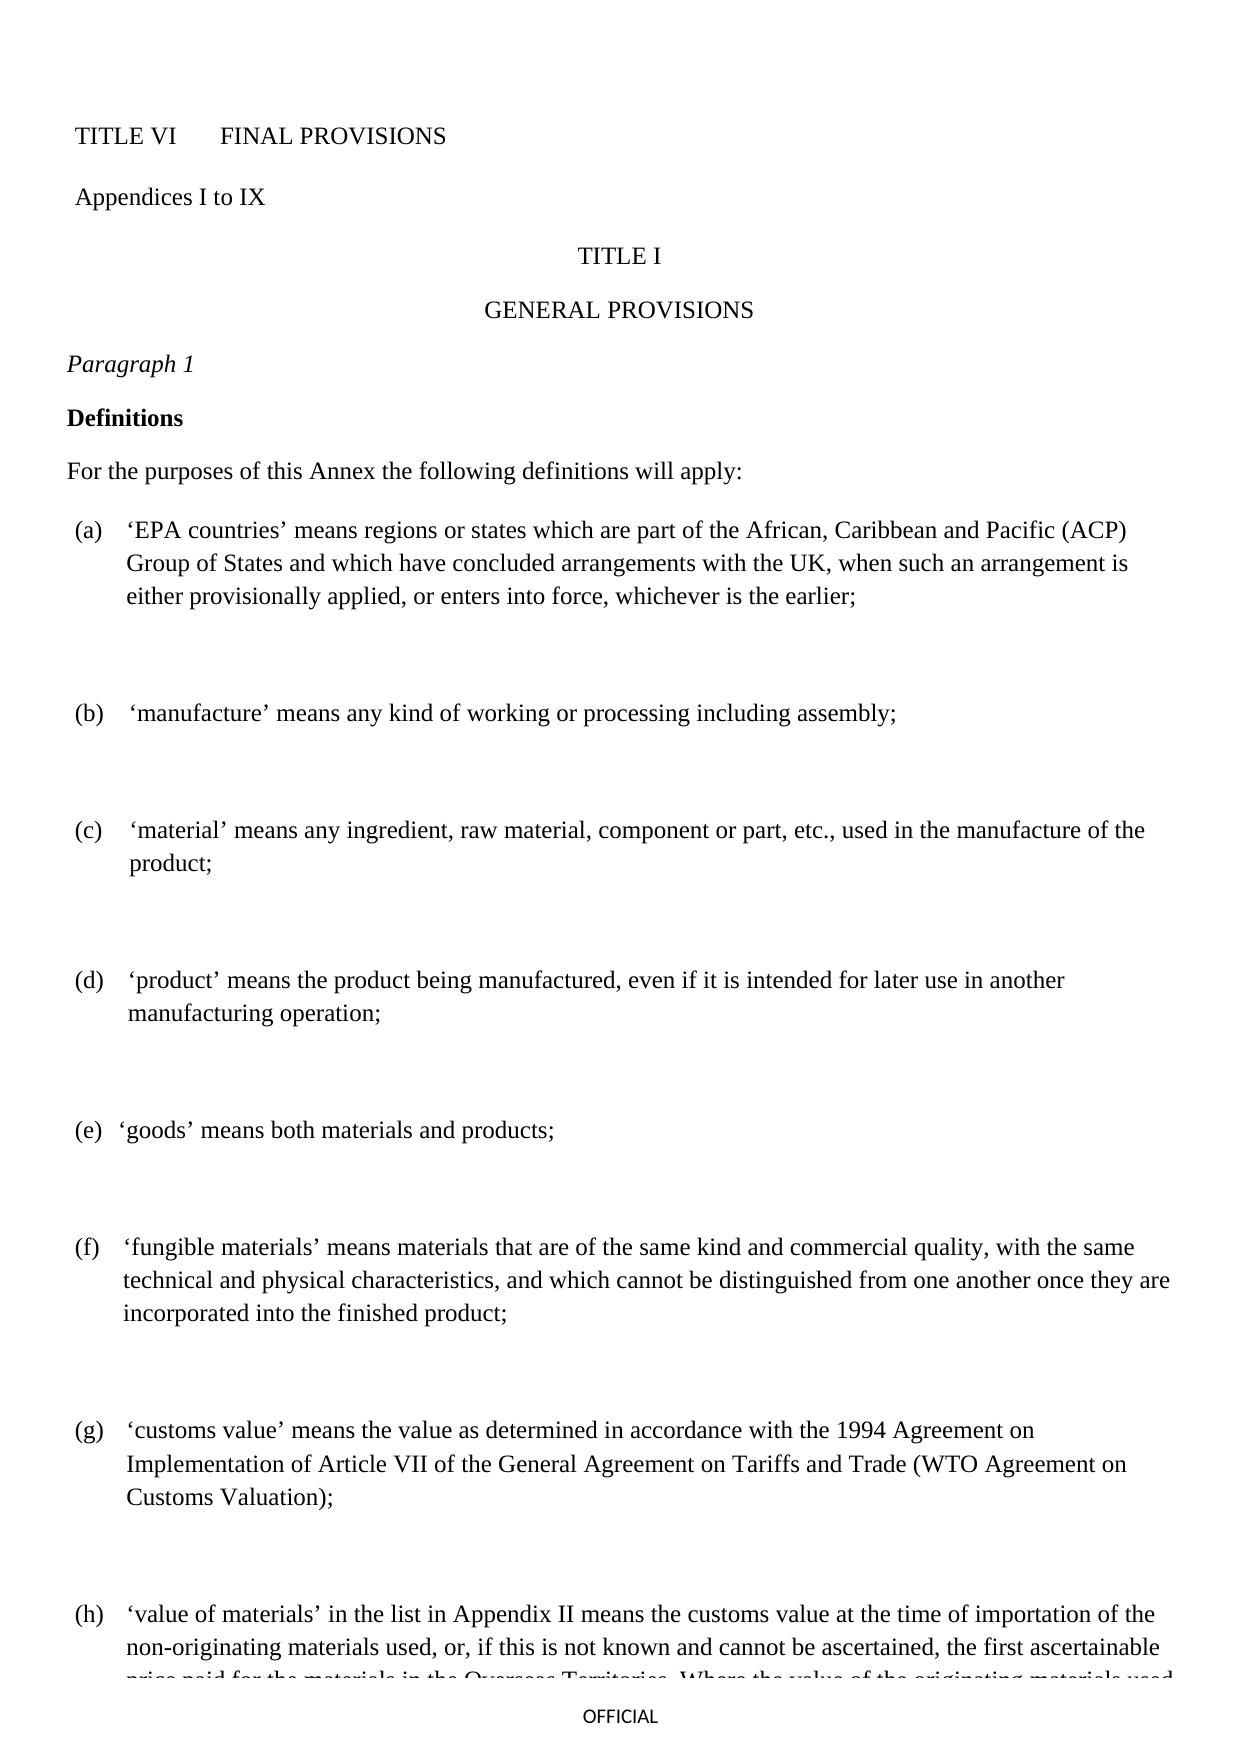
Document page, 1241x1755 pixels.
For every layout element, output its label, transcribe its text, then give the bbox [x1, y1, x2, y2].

table_cell FINAL PROVISIONS [213, 118, 1127, 178]
table_header (g) [67, 1413, 118, 1539]
text GENERAL PROVISIONS [67, 295, 1172, 324]
table_header ‘product’ means the product being manufactured, even if it is intended for later use in another manufacturing operation; [121, 962, 1182, 1055]
table_header (f) [67, 1230, 114, 1356]
table_header (c) [67, 812, 121, 905]
text Definitions [67, 403, 1172, 431]
table_cell TITLE VI [67, 118, 211, 178]
table_header (h) [67, 1596, 118, 1678]
table_header (b) [67, 695, 120, 755]
text TITLE I [67, 241, 1172, 270]
table_header ‘value of materials’ in the list in Appendix II means the customs value at the time of importation of the non-originating materials used, or, if this is not known and cannot be ascertained, the first ascertainable price paid for the materials in the Overseas Territories. Where the value of the originating materials used needs to be established, this point will be applied mutatis mutandis; [119, 1596, 1182, 1678]
table_header ‘goods’ means both materials and products; [111, 1112, 1171, 1172]
table_header (e) [67, 1112, 109, 1172]
table_header (a) [67, 512, 118, 638]
table_cell Appendices I to IX [67, 180, 669, 239]
table_header ‘fungible materials’ means materials that are of the same kind and commercial quality, with the same technical and physical characteristics, and which cannot be distinguished from one another once they are incorporated into the finished product; [116, 1230, 1182, 1356]
table_header ‘material’ means any ingredient, raw material, component or part, etc., used in the manufacture of the product; [122, 812, 1182, 905]
text Paragraph 1 [67, 349, 1172, 377]
table_header ‘customs value’ means the value as determined in accordance with the 1994 Agreement on Implementation of Article VII of the General Agreement on Tariffs and Trade (WTO Agreement on Customs Valuation); [119, 1413, 1182, 1539]
text For the purposes of this Annex the following definitions will apply: [67, 456, 1172, 485]
table_cell [671, 180, 1128, 239]
table_header ‘manufacture’ means any kind of working or processing including assembly; [121, 695, 1171, 755]
table_header ‘EPA countries’ means regions or states which are part of the African, Caribbean and Pacific (ACP) Group of States and which have concluded arrangements with the UK, when such an arrangement is either provisionally applied, or enters into force, whichever is the earlier; [119, 512, 1182, 638]
table_header (d) [67, 962, 119, 1055]
